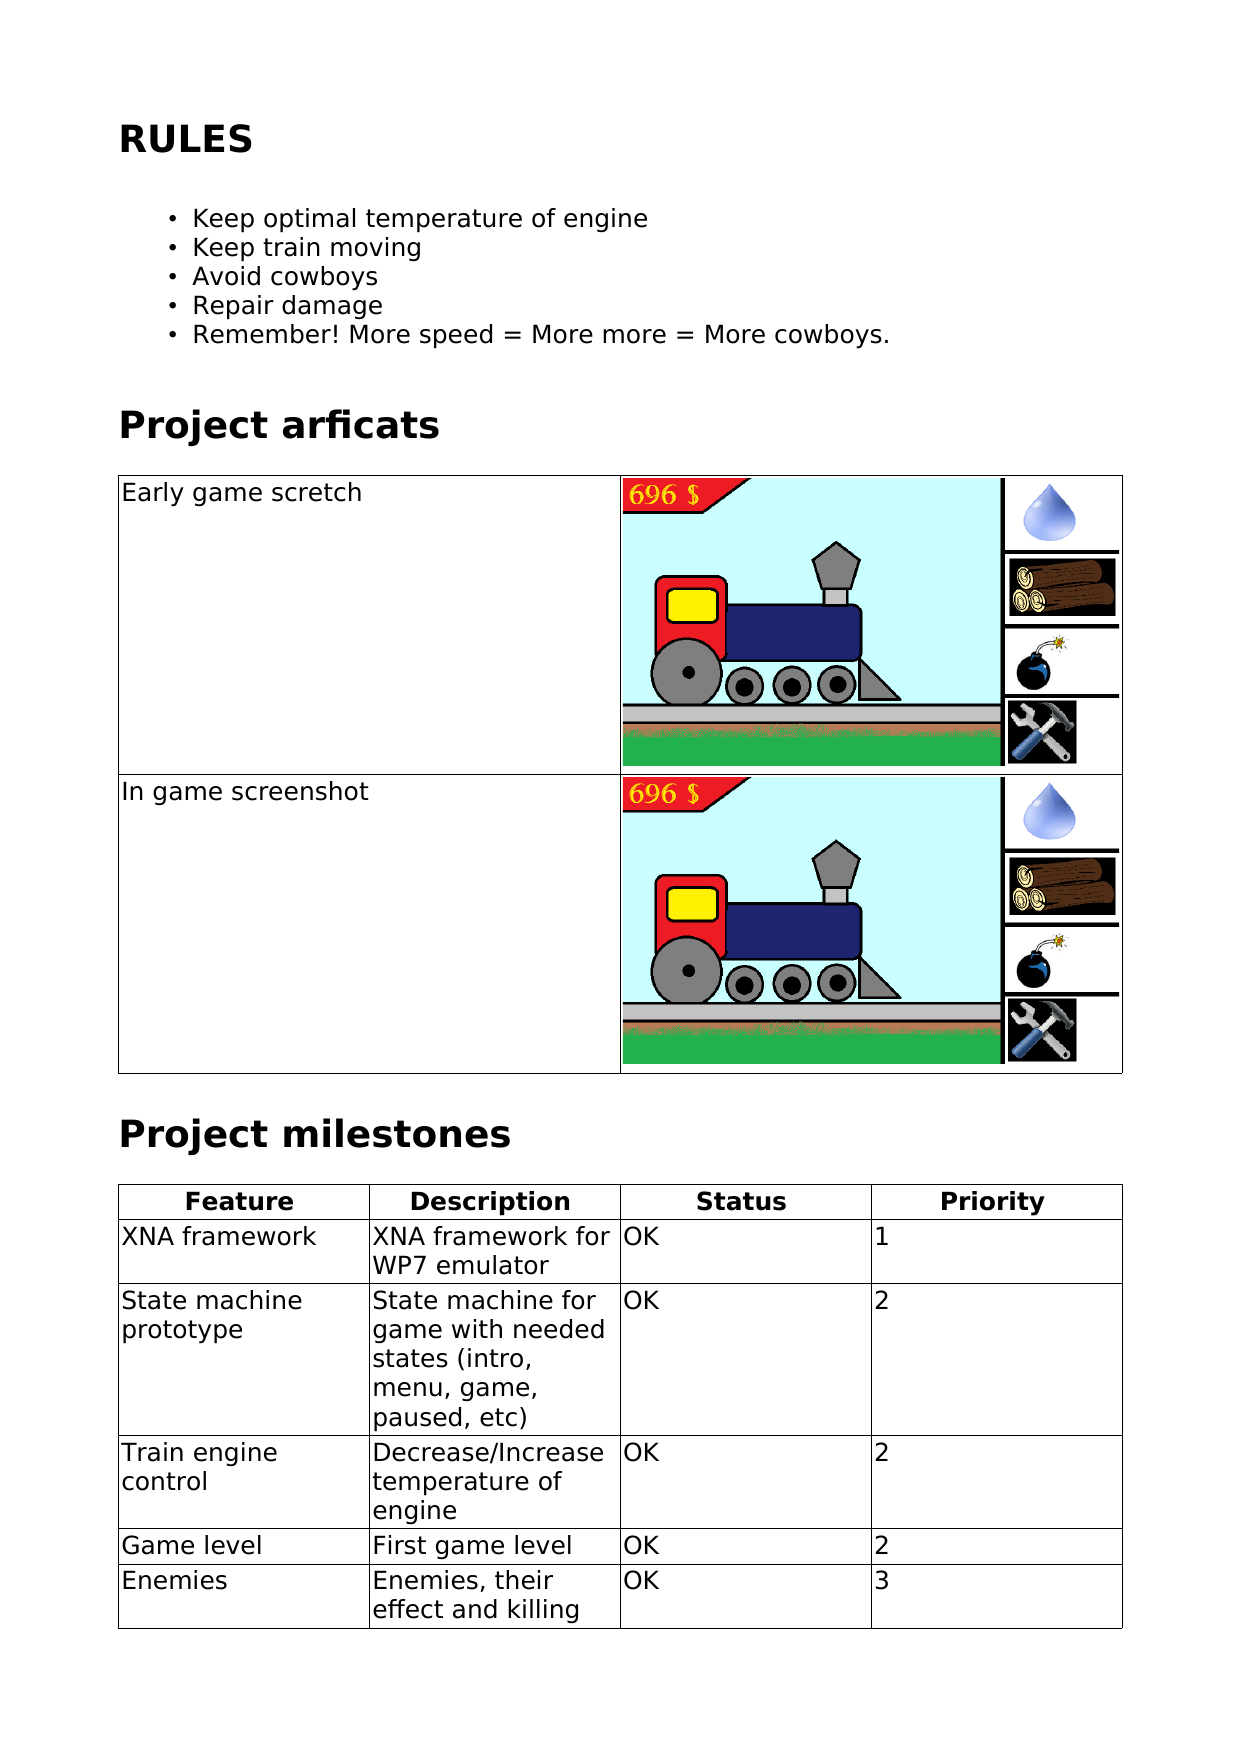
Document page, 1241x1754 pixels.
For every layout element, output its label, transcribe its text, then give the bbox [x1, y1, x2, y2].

subtitle Project milestones [118, 1113, 1122, 1156]
table_cell In game screenshot [119, 775, 620, 1073]
table_cell OK [621, 1565, 871, 1628]
table_cell Enemies [119, 1565, 369, 1628]
table_cell Enemies, their effect and killing [370, 1565, 620, 1628]
table_cell State machine prototype [119, 1284, 369, 1435]
table_header Feature [119, 1185, 369, 1219]
table_cell First game level [370, 1529, 620, 1563]
table_cell 2 [872, 1436, 1122, 1528]
table_cell Game level [119, 1529, 369, 1563]
table_cell OK [621, 1284, 871, 1435]
list Keep optimal temperature of engine [177, 204, 1122, 233]
table_header Early game scretch [119, 476, 620, 774]
table_cell OK [621, 1436, 871, 1528]
list Remember! More speed = More more = More cowboys. [177, 320, 1122, 349]
subtitle RULES [118, 118, 1122, 162]
table_cell 3 [872, 1565, 1122, 1628]
table_header [621, 476, 1122, 774]
table_cell Train engine control [119, 1436, 369, 1528]
table_cell [621, 775, 1122, 1073]
list Keep train moving [177, 233, 1122, 262]
table_header Priority [872, 1185, 1122, 1219]
table_cell XNA framework [119, 1220, 369, 1283]
table_cell 1 [872, 1220, 1122, 1283]
table_cell Decrease/Increase temperature of engine [370, 1436, 620, 1528]
table_cell XNA framework for WP7 emulator [370, 1220, 620, 1283]
table_cell OK [621, 1529, 871, 1563]
list Repair damage [177, 291, 1122, 320]
list Avoid cowboys [177, 262, 1122, 291]
table_header Status [621, 1185, 871, 1219]
table_cell 2 [872, 1529, 1122, 1563]
table_cell 2 [872, 1284, 1122, 1435]
subtitle Project arficats [118, 404, 1122, 448]
table_cell State machine for game with needed states (intro, menu, game, paused, etc) [370, 1284, 620, 1435]
picture [622, 478, 1120, 766]
table_header Description [370, 1185, 620, 1219]
table_cell OK [621, 1220, 871, 1283]
picture [622, 777, 1120, 1064]
